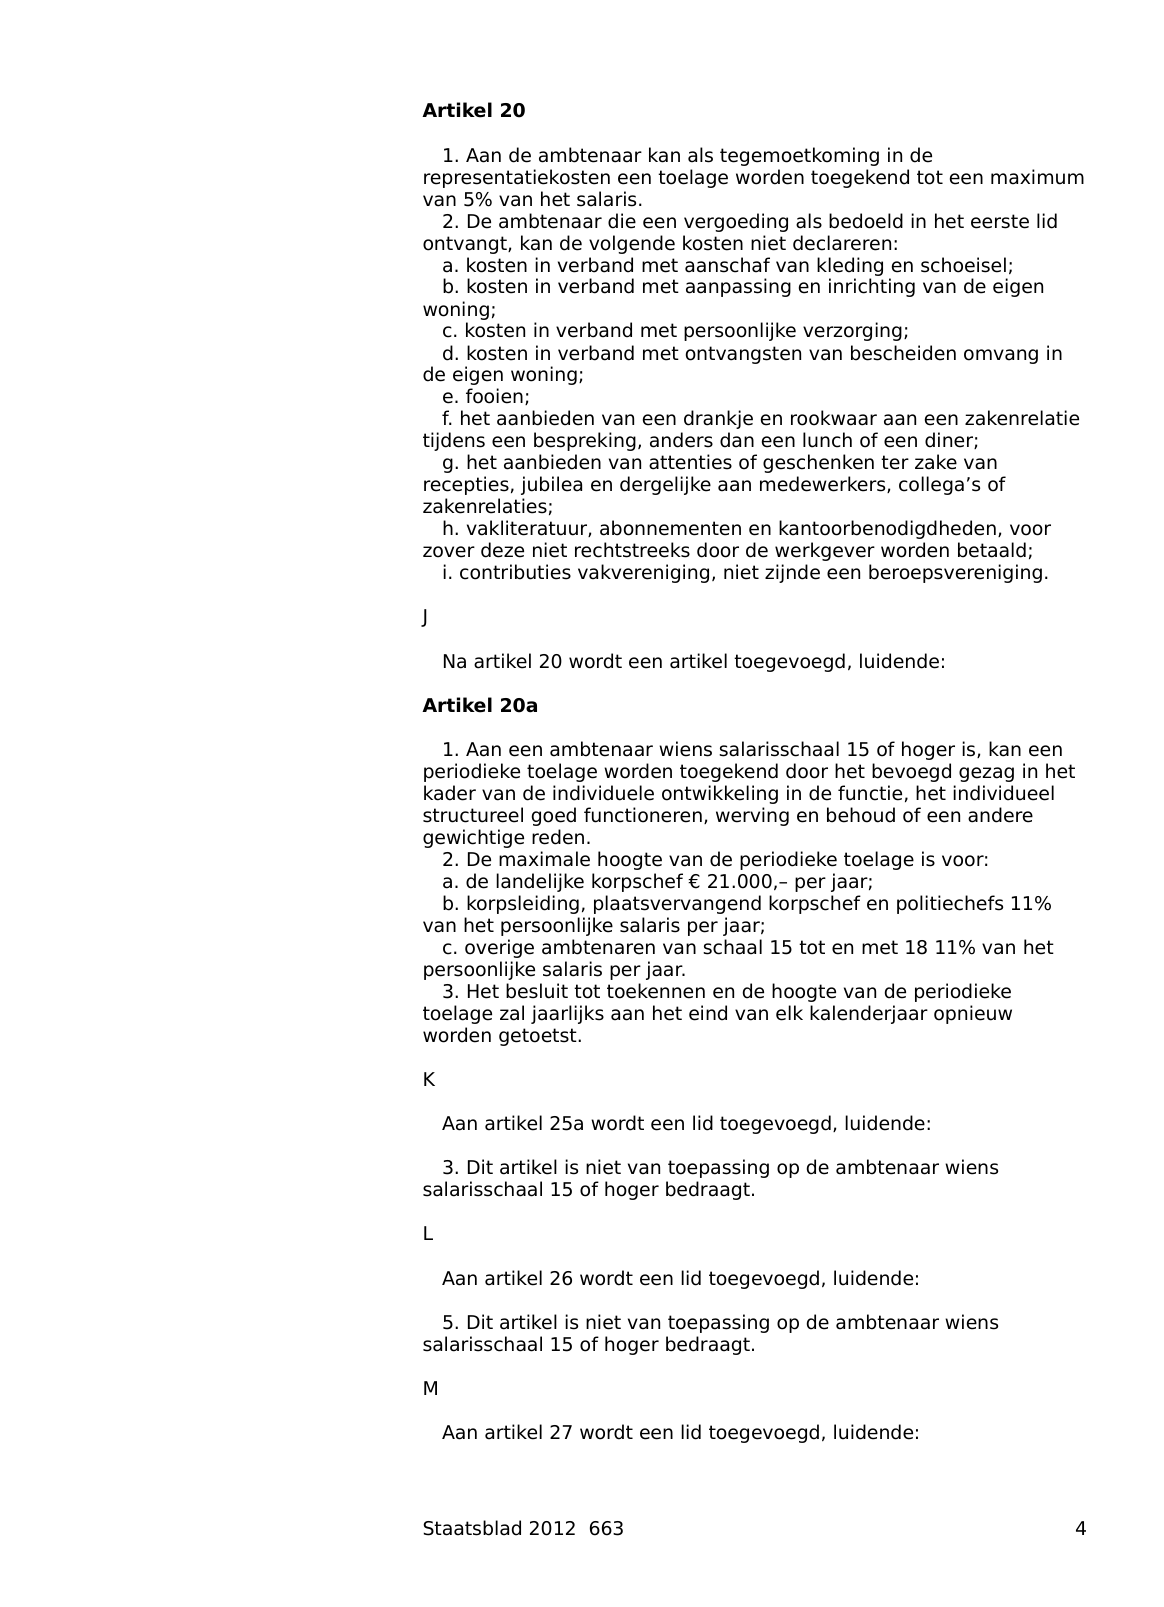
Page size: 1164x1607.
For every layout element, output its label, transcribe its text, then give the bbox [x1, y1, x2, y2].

text i. contributies vakvereniging, niet zijnde een beroepsvereniging. [422, 562, 1087, 584]
text d. kosten in verband met ontvangsten van bescheiden omvang in de eigen woning; [422, 342, 1087, 386]
text L [422, 1223, 1087, 1245]
text Aan artikel 25a wordt een lid toegevoegd, luidende: [422, 1113, 1087, 1135]
text c. kosten in verband met persoonlijke verzorging; [422, 320, 1087, 342]
subtitle Artikel 20a [422, 695, 1087, 717]
text 3. Dit artikel is niet van toepassing op de ambtenaar wiens salarisschaal 15 of hoger bedraagt. [422, 1157, 1087, 1201]
text 5. Dit artikel is niet van toepassing op de ambtenaar wiens salarisschaal 15 of hoger bedraagt. [422, 1312, 1087, 1356]
text 1. Aan de ambtenaar kan als tegemoetkoming in de representatiekosten een toelage worden toegekend tot een maximum van 5% van het salaris. [422, 144, 1087, 211]
text f. het aanbieden van een drankje en rookwaar aan een zakenrelatie tijdens een bespreking, anders dan een lunch of een diner; [422, 408, 1087, 452]
text Aan artikel 27 wordt een lid toegevoegd, luidende: [422, 1422, 1087, 1444]
text c. overige ambtenaren van schaal 15 tot en met 18 11% van het persoonlijke salaris per jaar. [422, 937, 1087, 981]
text 2. De ambtenaar die een vergoeding als bedoeld in het eerste lid ontvangt, kan de volgende kosten niet declareren: [422, 211, 1087, 254]
text M [422, 1378, 1087, 1400]
text g. het aanbieden van attenties of geschenken ter zake van recepties, jubilea en dergelijke aan medewerkers, collega’s of zakenrelaties; [422, 452, 1087, 518]
text a. kosten in verband met aanschaf van kleding en schoeisel; [422, 254, 1087, 276]
text Na artikel 20 wordt een artikel toegevoegd, luidende: [422, 651, 1087, 672]
text 2. De maximale hoogte van de periodieke toelage is voor: [422, 849, 1087, 871]
text e. fooien; [422, 386, 1087, 408]
text J [422, 606, 1087, 628]
text 3. Het besluit tot toekennen en de hoogte van de periodieke toelage zal jaarlijks aan het eind van elk kalenderjaar opnieuw worden getoetst. [422, 981, 1087, 1047]
subtitle Artikel 20 [422, 100, 1087, 122]
text Aan artikel 26 wordt een lid toegevoegd, luidende: [422, 1267, 1087, 1289]
text 1. Aan een ambtenaar wiens salarisschaal 15 of hoger is, kan een periodieke toelage worden toegekend door het bevoegd gezag in het kader van de individuele ontwikkeling in de functie, het individueel structureel goed functioneren, werving en behoud of een andere gewichtige reden. [422, 739, 1087, 849]
text h. vakliteratuur, abonnementen en kantoorbenodigdheden, voor zover deze niet rechtstreeks door de werkgever worden betaald; [422, 518, 1087, 562]
text b. kosten in verband met aanpassing en inrichting van de eigen woning; [422, 276, 1087, 320]
text b. korpsleiding, plaatsvervangend korpschef en politiechefs 11% van het persoonlijke salaris per jaar; [422, 893, 1087, 937]
text a. de landelijke korpschef € 21.000,– per jaar; [422, 871, 1087, 893]
text K [422, 1069, 1087, 1091]
